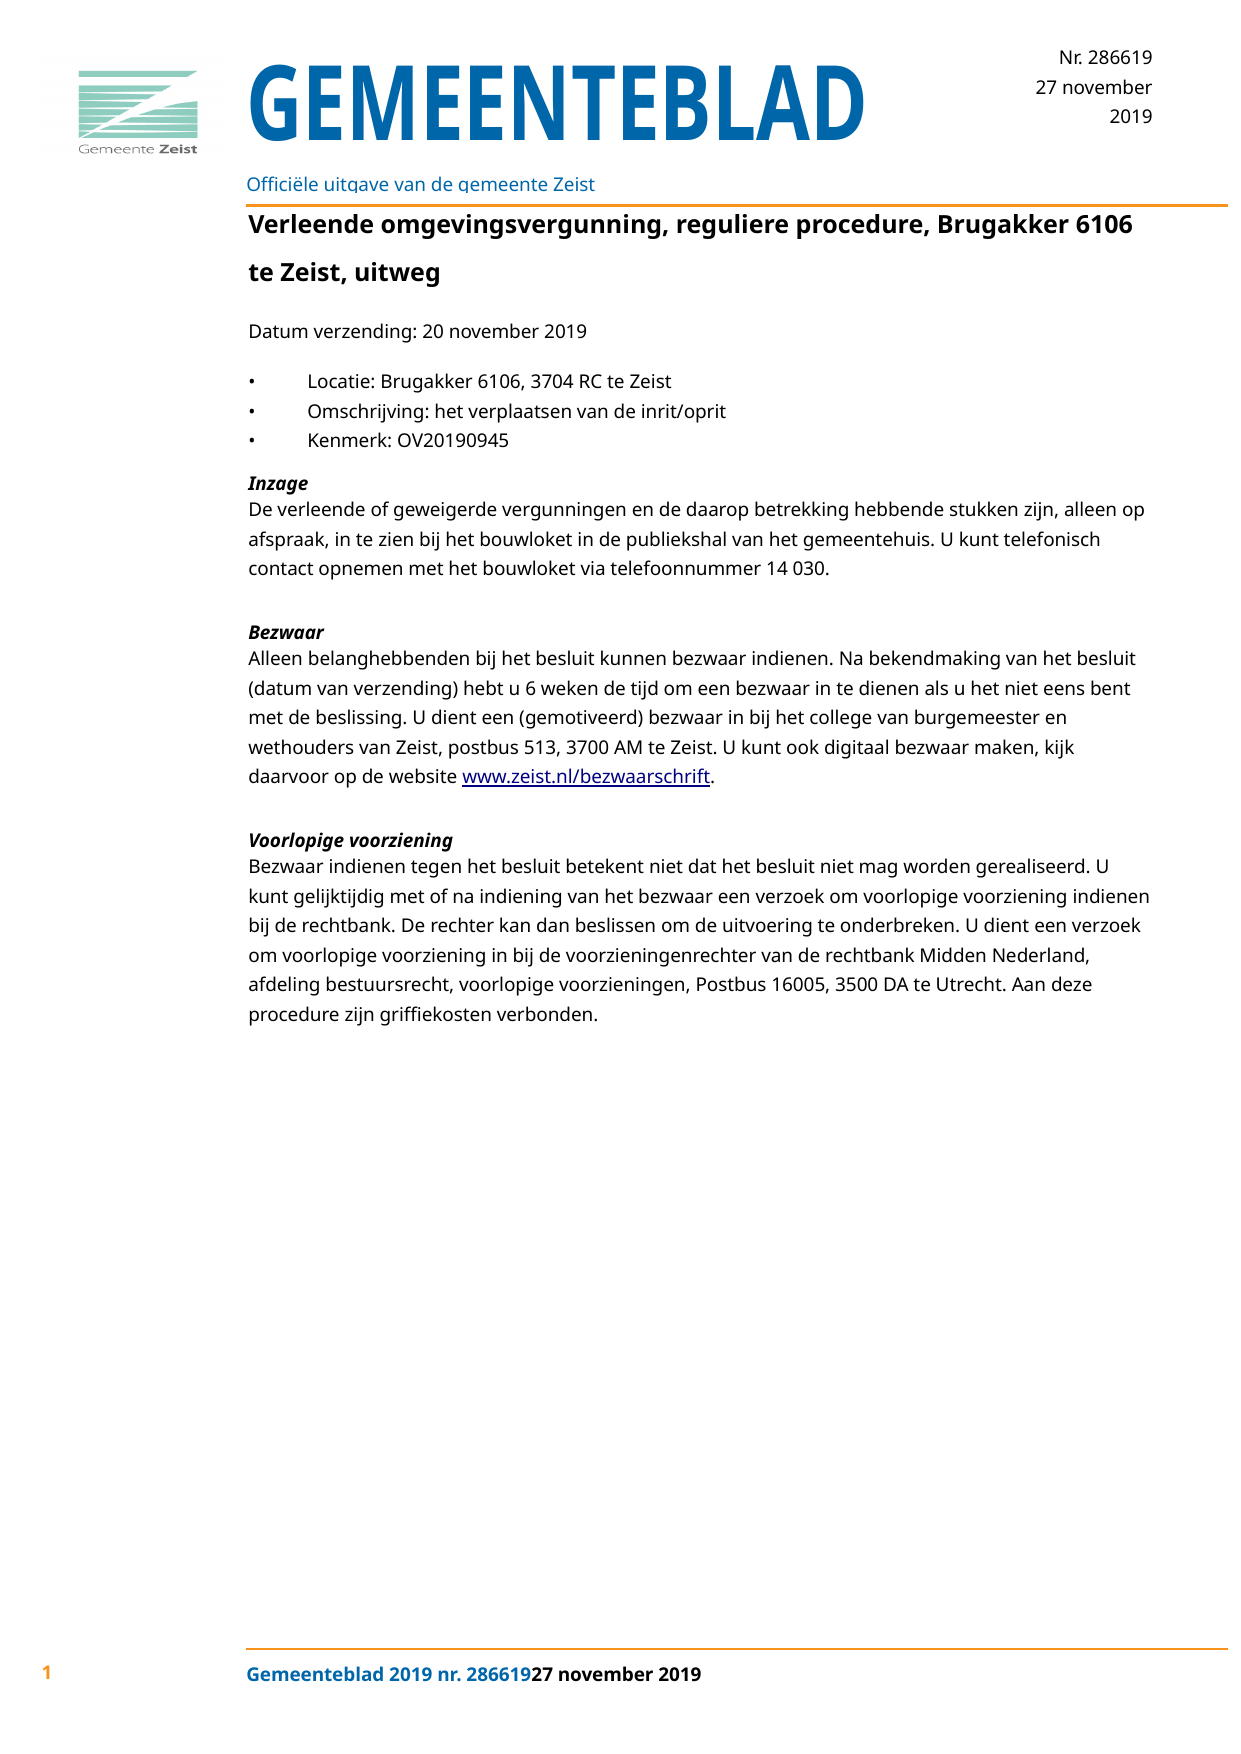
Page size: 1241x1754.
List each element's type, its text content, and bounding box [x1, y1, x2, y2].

text De verleende of geweigerde vergunningen en de daarop betrekking hebbende stukken zijn, alleen op afspraak, in te zien bij het bouwloket in de publiekshal van het gemeentehuis. U kunt telefonisch contact opnemen met het bouwloket via telefoonnummer 14 030. [248, 496, 1152, 581]
picture [41, 47, 231, 172]
text Bezwaar [248, 619, 1152, 645]
text Inzage [248, 471, 1152, 496]
text Datum verzending: 20 november 2019 [248, 318, 1152, 344]
list Omschrijving: het verplaatsen van de inrit/oprit [248, 398, 1152, 424]
text Bezwaar indienen tegen het besluit betekent niet dat het besluit niet mag worden gerealiseerd. U kunt gelijktijdig met of na indiening van het bezwaar een verzoek om voorlopige voorziening indienen bij de rechtbank. De rechter kan dan beslissen om de uitvoering te onderbreken. U dient een verzoek om voorlopige voorziening in bij de voorzieningenrechter van de rechtbank Midden Nederland, afdeling bestuursrecht, voorlopige voorzieningen, Postbus 16005, 3500 DA te Utrecht. Aan deze procedure zijn griffiekosten verbonden. [248, 853, 1152, 1027]
text Alleen belanghebbenden bij het besluit kunnen bezwaar indienen. Na bekendmaking van het besluit (datum van verzending) hebt u 6 weken de tijd om een bezwaar in te dienen als u het niet eens bent met de beslissing. U dient een (gemotiveerd) bezwaar in bij het college van burgemeester en wethouders van Zeist, postbus 513, 3700 AM te Zeist. U kunt ook digitaal bezwaar maken, kijk daarvoor op de website www.zeist.nl/bezwaarschrift. [248, 645, 1152, 789]
text Voorlopige voorziening [248, 827, 1152, 853]
text Verleende omgevingsvergunning, reguliere procedure, Brugakker 6106 te Zeist, uitweg [248, 207, 1152, 288]
list Locatie: Brugakker 6106, 3704 RC te Zeist [248, 368, 1152, 394]
list Kenmerk: OV20190945 [248, 427, 1152, 453]
